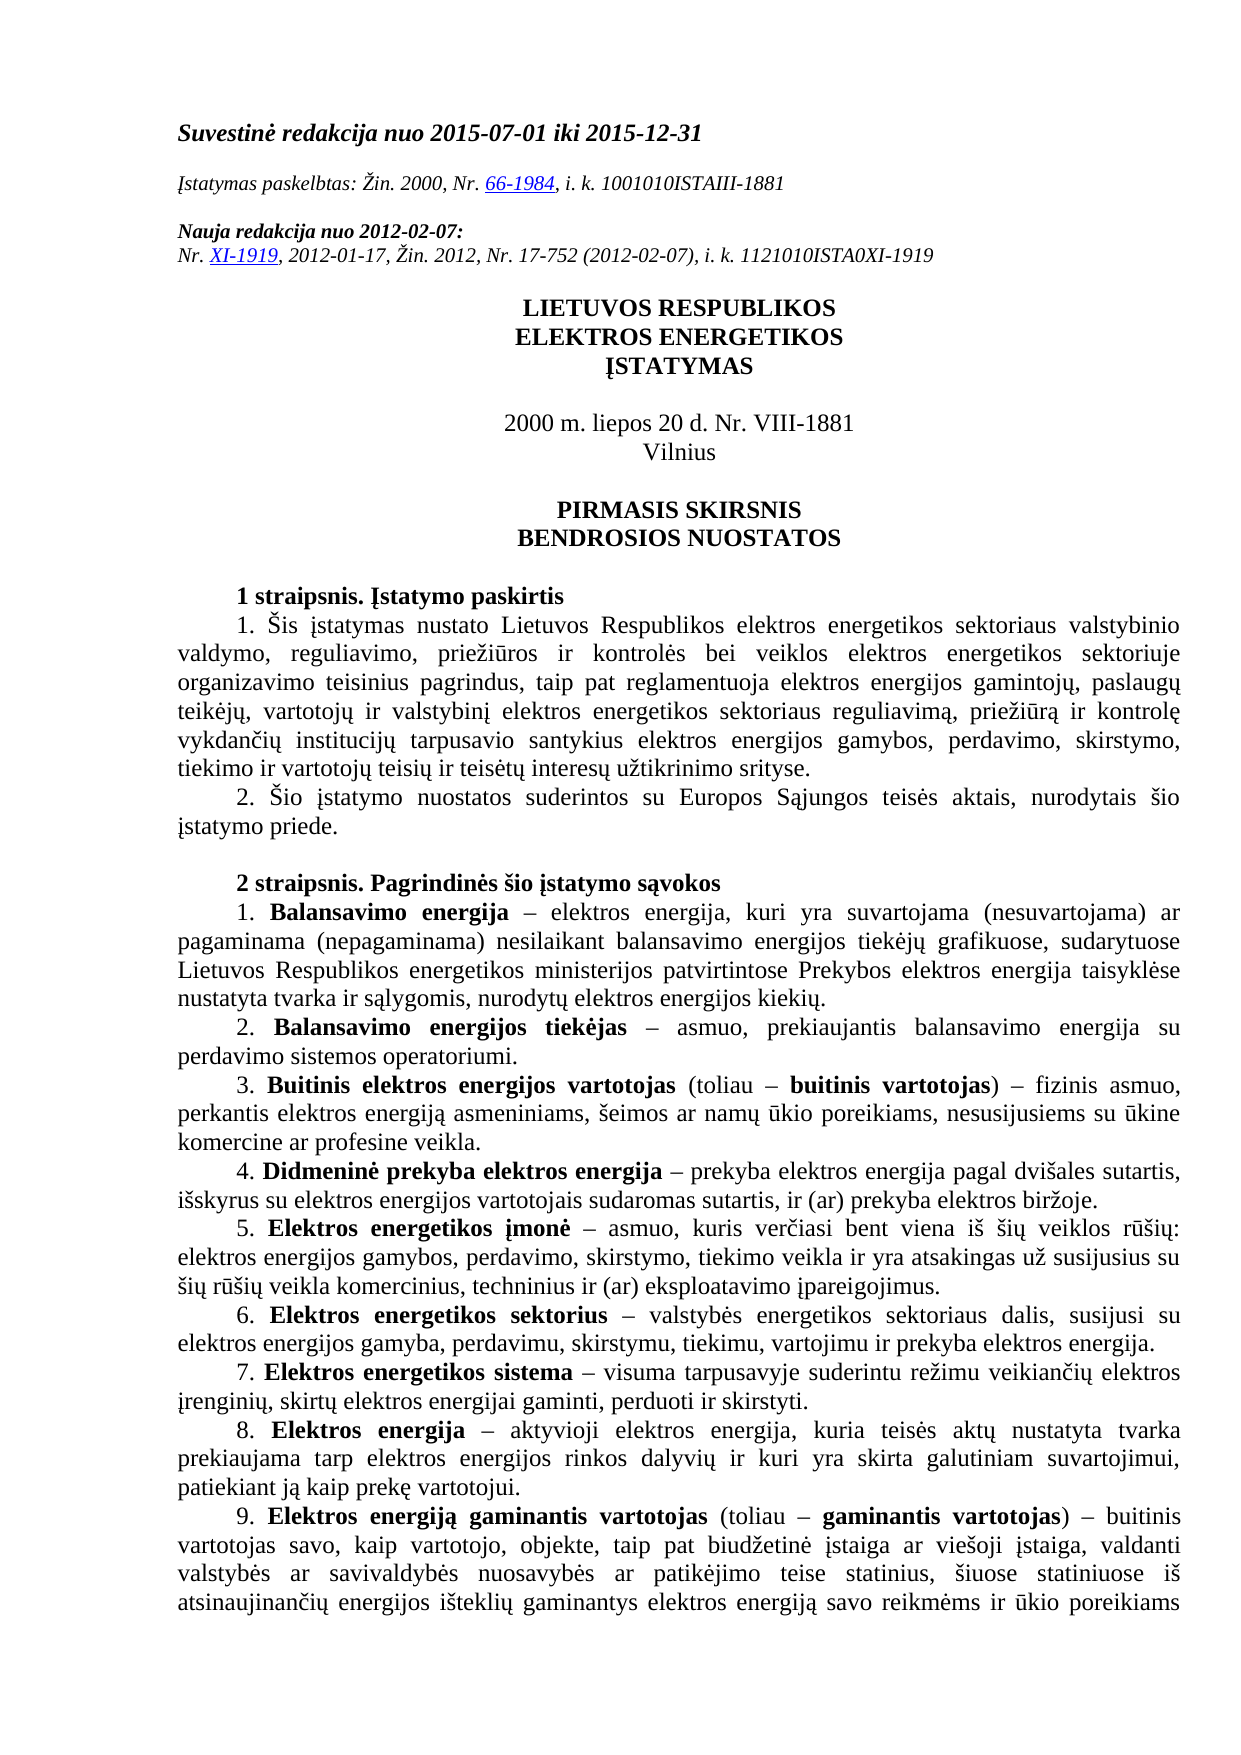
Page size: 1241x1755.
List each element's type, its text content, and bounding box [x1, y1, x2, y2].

text 9. Elektros energiją gaminantis vartotojas (toliau – gaminantis vartotojas) – buitinis vartotojas savo, kaip vartotojo, objekte, taip pat biudžetinė įstaiga ar viešoji įstaiga, valdanti valstybės ar savivaldybės nuosavybės ar patikėjimo teise statinius, šiuose statiniuose iš atsinaujinančių energijos išteklių gaminantys elektros energiją savo reikmėms ir ūkio poreikiams [177, 1501, 1181, 1616]
text Vilnius [177, 437, 1181, 466]
text PIRMASIS SKIRSNIS [177, 495, 1181, 523]
text Nr. XI-1919, 2012-01-17, Žin. 2012, Nr. 17-752 (2012-02-07), i. k. 1121010ISTA0XI-1919 [177, 243, 1181, 267]
text 3. Buitinis elektros energijos vartotojas (toliau – buitinis vartotojas) – fizinis asmuo, perkantis elektros energiją asmeniniams, šeimos ar namų ūkio poreikiams, nesusijusiems su ūkine komercine ar profesine veikla. [177, 1070, 1181, 1156]
text BENDROSIOS NUOSTATOS [177, 523, 1181, 552]
text Nauja redakcija nuo 2012-02-07: [177, 219, 1181, 243]
text Suvestinė redakcija nuo 2015-07-01 iki 2015-12-31 [177, 118, 1181, 147]
text 2000 m. liepos 20 d. Nr. VIII-1881 [177, 408, 1181, 437]
text 6. Elektros energetikos sektorius – valstybės energetikos sektoriaus dalis, susijusi su elektros energijos gamyba, perdavimu, skirstymu, tiekimu, vartojimu ir prekyba elektros energija. [177, 1300, 1181, 1357]
text 7. Elektros energetikos sistema – visuma tarpusavyje suderintu režimu veikiančių elektros įrenginių, skirtų elektros energijai gaminti, perduoti ir skirstyti. [177, 1357, 1181, 1415]
text 1. Balansavimo energija – elektros energija, kuri yra suvartojama (nesuvartojama) ar pagaminama (nepagaminama) nesilaikant balansavimo energijos tiekėjų grafikuose, sudarytuose Lietuvos Respublikos energetikos ministerijos patvirtintose Prekybos elektros energija taisyklėse nustatyta tvarka ir sąlygomis, nurodytų elektros energijos kiekių. [177, 897, 1181, 1012]
text 8. Elektros energija – aktyvioji elektros energija, kuria teisės aktų nustatyta tvarka prekiaujama tarp elektros energijos rinkos dalyvių ir kuri yra skirta galutiniam suvartojimui, patiekiant ją kaip prekę vartotojui. [177, 1415, 1181, 1501]
text 1 straipsnis. Įstatymo paskirtis [177, 581, 1181, 610]
text 2. Balansavimo energijos tiekėjas – asmuo, prekiaujantis balansavimo energija su perdavimo sistemos operatoriumi. [177, 1012, 1181, 1070]
text LIETUVOS RESPUBLIKOS ELEKTROS ENERGETIKOS [177, 293, 1181, 351]
text Įstatymas paskelbtas: Žin. 2000, Nr. 66-1984, i. k. 1001010ISTAIII-1881 [177, 171, 1181, 195]
text 2 straipsnis. Pagrindinės šio įstatymo sąvokos [177, 868, 1181, 897]
text 4. Didmeninė prekyba elektros energija – prekyba elektros energija pagal dvišales sutartis, išskyrus su elektros energijos vartotojais sudaromas sutartis, ir (ar) prekyba elektros biržoje. [177, 1156, 1181, 1213]
text 2. Šio įstatymo nuostatos suderintos su Europos Sąjungos teisės aktais, nurodytais šio įstatymo priede. [177, 782, 1181, 840]
text 5. Elektros energetikos įmonė – asmuo, kuris verčiasi bent viena iš šių veiklos rūšių: elektros energijos gamybos, perdavimo, skirstymo, tiekimo veikla ir yra atsakingas už susijusius su šių rūšių veikla komercinius, techninius ir (ar) eksploatavimo įpareigojimus. [177, 1213, 1181, 1300]
text ĮSTATYMAS [177, 351, 1181, 380]
text 1. Šis įstatymas nustato Lietuvos Respublikos elektros energetikos sektoriaus valstybinio valdymo, reguliavimo, priežiūros ir kontrolės bei veiklos elektros energetikos sektoriuje organizavimo teisinius pagrindus, taip pat reglamentuoja elektros energijos gamintojų, paslaugų teikėjų, vartotojų ir valstybinį elektros energetikos sektoriaus reguliavimą, priežiūrą ir kontrolę vykdančių institucijų tarpusavio santykius elektros energijos gamybos, perdavimo, skirstymo, tiekimo ir vartotojų teisių ir teisėtų interesų užtikrinimo srityse. [177, 610, 1181, 782]
